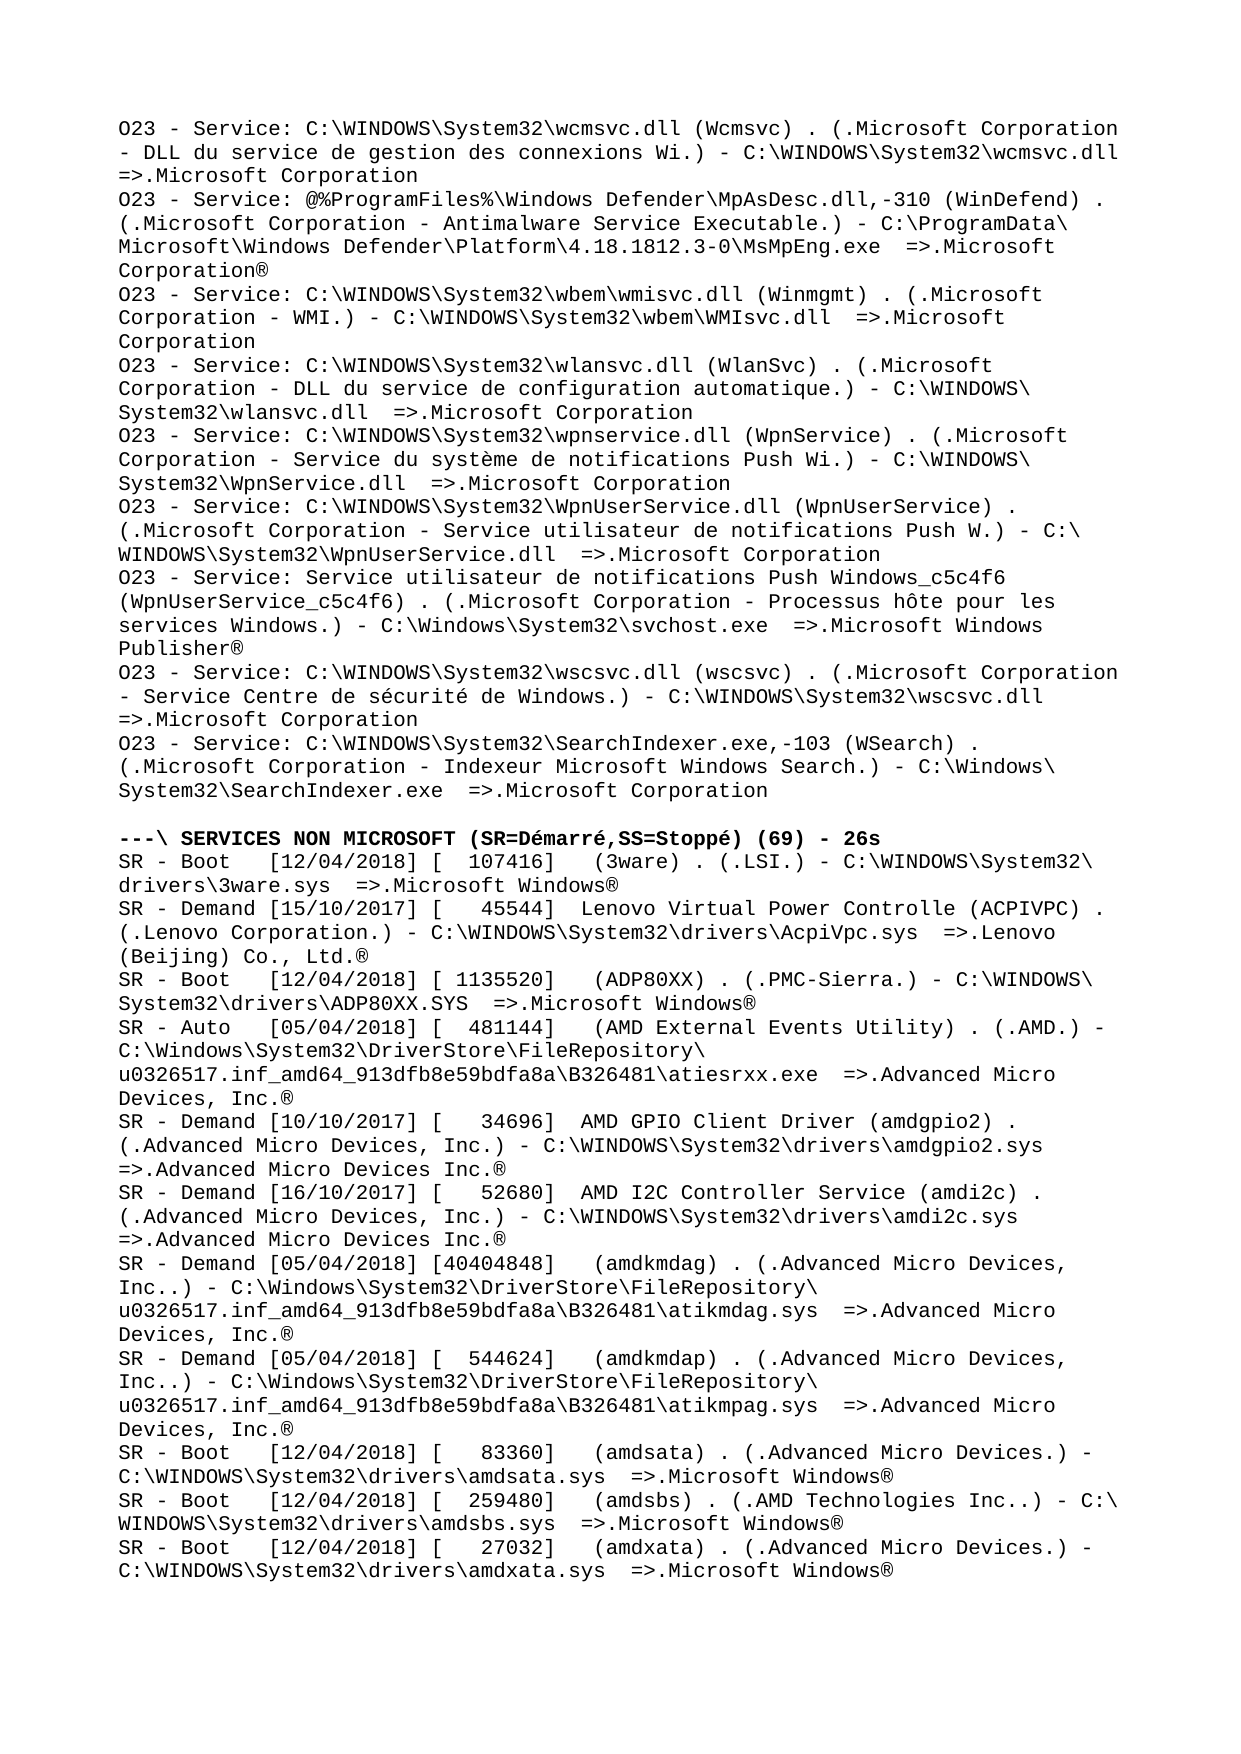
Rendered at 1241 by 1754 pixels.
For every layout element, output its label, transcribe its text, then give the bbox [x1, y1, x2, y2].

text SR - Boot [12/04/2018] [ 1135520] (ADP80XX) . (.PMC-Sierra.) - C:\WINDOWS\System32\drivers\ADP80XX.SYS =>.Microsoft Windows® [118, 969, 1122, 1017]
text O23 - Service: C:\WINDOWS\System32\WpnUserService.dll (WpnUserService) . (.Microsoft Corporation - Service utilisateur de notifications Push W.) - C:\WINDOWS\System32\WpnUserService.dll =>.Microsoft Corporation [118, 496, 1122, 567]
text SR - Boot [12/04/2018] [ 27032] (amdxata) . (.Advanced Micro Devices.) - C:\WINDOWS\System32\drivers\amdxata.sys =>.Microsoft Windows® [118, 1537, 1122, 1584]
text O23 - Service: C:\WINDOWS\System32\wpnservice.dll (WpnService) . (.Microsoft Corporation - Service du système de notifications Push Wi.) - C:\WINDOWS\System32\WpnService.dll =>.Microsoft Corporation [118, 426, 1122, 496]
text SR - Boot [12/04/2018] [ 259480] (amdsbs) . (.AMD Technologies Inc..) - C:\WINDOWS\System32\drivers\amdsbs.sys =>.Microsoft Windows® [118, 1489, 1122, 1537]
text SR - Boot [12/04/2018] [ 83360] (amdsata) . (.Advanced Micro Devices.) - C:\WINDOWS\System32\drivers\amdsata.sys =>.Microsoft Windows® [118, 1442, 1122, 1489]
text O23 - Service: C:\WINDOWS\System32\SearchIndexer.exe,-103 (WSearch) . (.Microsoft Corporation - Indexeur Microsoft Windows Search.) - C:\Windows\System32\SearchIndexer.exe =>.Microsoft Corporation [118, 733, 1122, 804]
text O23 - Service: C:\WINDOWS\System32\wscsvc.dll (wscsvc) . (.Microsoft Corporation - Service Centre de sécurité de Windows.) - C:\WINDOWS\System32\wscsvc.dll =>.Microsoft Corporation [118, 662, 1122, 733]
text O23 - Service: C:\WINDOWS\System32\wbem\wmisvc.dll (Winmgmt) . (.Microsoft Corporation - WMI.) - C:\WINDOWS\System32\wbem\WMIsvc.dll =>.Microsoft Corporation [118, 284, 1122, 354]
text SR - Demand [05/04/2018] [ 544624] (amdkmdap) . (.Advanced Micro Devices, Inc..) - C:\Windows\System32\DriverStore\FileRepository\u0326517.inf_amd64_913dfb8e59bdfa8a\B326481\atikmpag.sys =>.Advanced Micro Devices, Inc.® [118, 1348, 1122, 1442]
text SR - Boot [12/04/2018] [ 107416] (3ware) . (.LSI.) - C:\WINDOWS\System32\drivers\3ware.sys =>.Microsoft Windows® [118, 851, 1122, 898]
text SR - Demand [15/10/2017] [ 45544] Lenovo Virtual Power Controlle (ACPIVPC) . (.Lenovo Corporation.) - C:\WINDOWS\System32\drivers\AcpiVpc.sys =>.Lenovo (Beijing) Co., Ltd.® [118, 898, 1122, 969]
text SR - Auto [05/04/2018] [ 481144] (AMD External Events Utility) . (.AMD.) - C:\Windows\System32\DriverStore\FileRepository\u0326517.inf_amd64_913dfb8e59bdfa8a\B326481\atiesrxx.exe =>.Advanced Micro Devices, Inc.® [118, 1017, 1122, 1111]
text SR - Demand [05/04/2018] [40404848] (amdkmdag) . (.Advanced Micro Devices, Inc..) - C:\Windows\System32\DriverStore\FileRepository\u0326517.inf_amd64_913dfb8e59bdfa8a\B326481\atikmdag.sys =>.Advanced Micro Devices, Inc.® [118, 1253, 1122, 1348]
text ---\ SERVICES NON MICROSOFT (SR=Démarré,SS=Stoppé) (69) - 26s [118, 827, 1122, 851]
text O23 - Service: C:\WINDOWS\System32\wlansvc.dll (WlanSvc) . (.Microsoft Corporation - DLL du service de configuration automatique.) - C:\WINDOWS\System32\wlansvc.dll =>.Microsoft Corporation [118, 354, 1122, 426]
text SR - Demand [16/10/2017] [ 52680] AMD I2C Controller Service (amdi2c) . (.Advanced Micro Devices, Inc.) - C:\WINDOWS\System32\drivers\amdi2c.sys =>.Advanced Micro Devices Inc.® [118, 1182, 1122, 1253]
text O23 - Service: @%ProgramFiles%\Windows Defender\MpAsDesc.dll,-310 (WinDefend) . (.Microsoft Corporation - Antimalware Service Executable.) - C:\ProgramData\Microsoft\Windows Defender\Platform\4.18.1812.3-0\MsMpEng.exe =>.Microsoft Corporation® [118, 189, 1122, 284]
text SR - Demand [10/10/2017] [ 34696] AMD GPIO Client Driver (amdgpio2) . (.Advanced Micro Devices, Inc.) - C:\WINDOWS\System32\drivers\amdgpio2.sys =>.Advanced Micro Devices Inc.® [118, 1111, 1122, 1182]
text O23 - Service: Service utilisateur de notifications Push Windows_c5c4f6 (WpnUserService_c5c4f6) . (.Microsoft Corporation - Processus hôte pour les services Windows.) - C:\Windows\System32\svchost.exe =>.Microsoft Windows Publisher® [118, 567, 1122, 662]
text O23 - Service: C:\WINDOWS\System32\wcmsvc.dll (Wcmsvc) . (.Microsoft Corporation - DLL du service de gestion des connexions Wi.) - C:\WINDOWS\System32\wcmsvc.dll =>.Microsoft Corporation [118, 118, 1122, 189]
